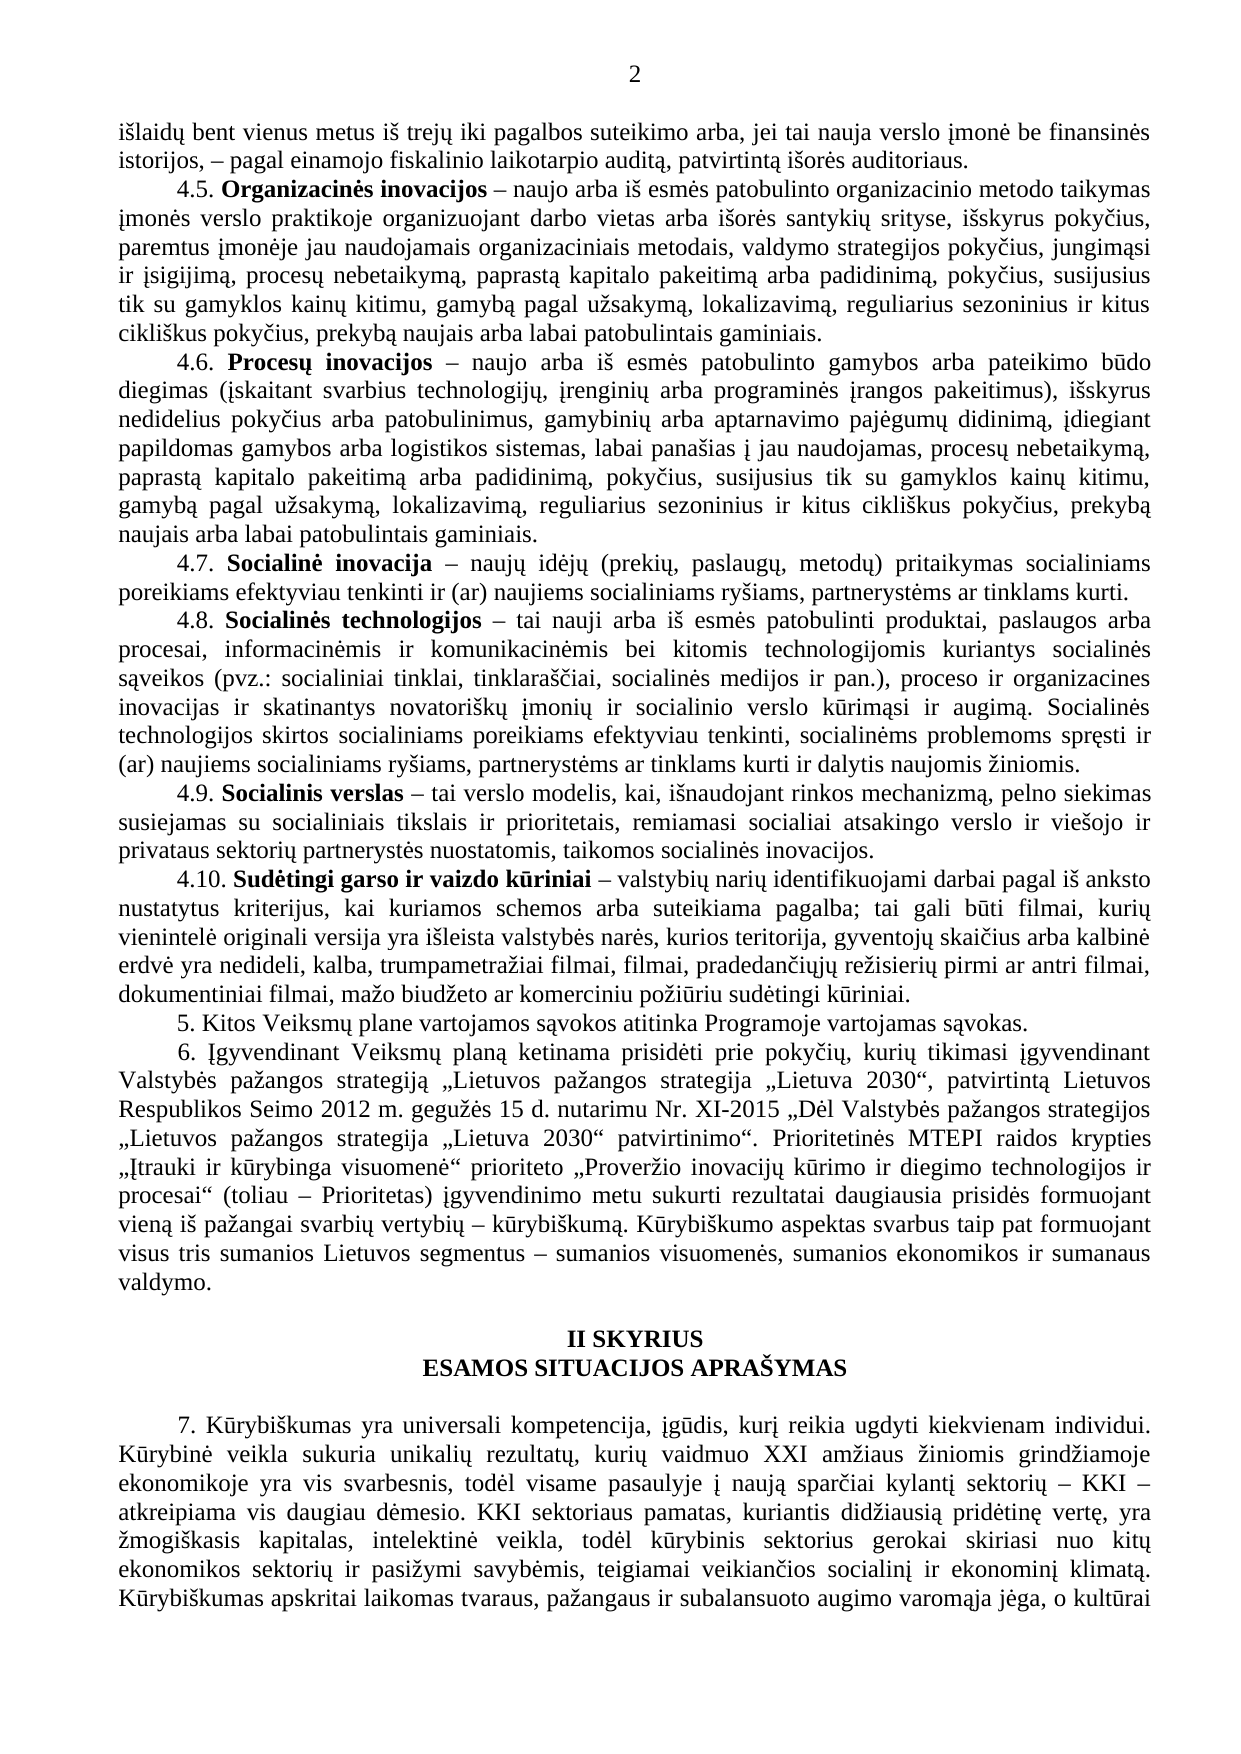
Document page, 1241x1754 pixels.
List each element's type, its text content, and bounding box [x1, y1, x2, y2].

text 4.8. Socialinės technologijos – tai nauji arba iš esmės patobulinti produktai, paslaugos arba procesai, informacinėmis ir komunikacinėmis bei kitomis technologijomis kuriantys socialinės sąveikos (pvz.: socialiniai tinklai, tinklaraščiai, socialinės medijos ir pan.), proceso ir organizacines inovacijas ir skatinantys novatoriškų įmonių ir socialinio verslo kūrimąsi ir augimą. Socialinės technologijos skirtos socialiniams poreikiams efektyviau tenkinti, socialinėms problemoms spręsti ir (ar) naujiems socialiniams ryšiams, partnerystėms ar tinklams kurti ir dalytis naujomis žiniomis. [118, 605, 1152, 778]
text 4.10. Sudėtingi garso ir vaizdo kūriniai – valstybių narių identifikuojami darbai pagal iš anksto nustatytus kriterijus, kai kuriamos schemos arba suteikiama pagalba; tai gali būti filmai, kurių vienintelė originali versija yra išleista valstybės narės, kurios teritorija, gyventojų skaičius arba kalbinė erdvė yra nedideli, kalba, trumpametražiai filmai, filmai, pradedančiųjų režisierių pirmi ar antri filmai, dokumentiniai filmai, mažo biudžeto ar komerciniu požiūriu sudėtingi kūriniai. [118, 864, 1152, 1008]
text 4.7. Socialinė inovacija – naujų idėjų (prekių, paslaugų, metodų) pritaikymas socialiniams poreikiams efektyviau tenkinti ir (ar) naujiems socialiniams ryšiams, partnerystėms ar tinklams kurti. [118, 548, 1152, 605]
text 4.9. Socialinis verslas – tai verslo modelis, kai, išnaudojant rinkos mechanizmą, pelno siekimas susiejamas su socialiniais tikslais ir prioritetais, remiamasi socialiai atsakingo verslo ir viešojo ir privataus sektorių partnerystės nuostatomis, taikomos socialinės inovacijos. [118, 778, 1152, 864]
text II SKYRIUS [118, 1324, 1152, 1353]
text 4.5. Organizacinės inovacijos – naujo arba iš esmės patobulinto organizacinio metodo taikymas įmonės verslo praktikoje organizuojant darbo vietas arba išorės santykių srityse, išskyrus pokyčius, paremtus įmonėje jau naudojamais organizaciniais metodais, valdymo strategijos pokyčius, jungimąsi ir įsigijimą, procesų nebetaikymą, paprastą kapitalo pakeitimą arba padidinimą, pokyčius, susijusius tik su gamyklos kainų kitimu, gamybą pagal užsakymą, lokalizavimą, reguliarius sezoninius ir kitus cikliškus pokyčius, prekybą naujais arba labai patobulintais gaminiais. [118, 174, 1152, 347]
text 7. Kūrybiškumas yra universali kompetencija, įgūdis, kurį reikia ugdyti kiekvienam individui. Kūrybinė veikla sukuria unikalių rezultatų, kurių vaidmuo XXI amžiaus žiniomis grindžiamoje ekonomikoje yra vis svarbesnis, todėl visame pasaulyje į naują sparčiai kylantį sektorių – KKI – atkreipiama vis daugiau dėmesio. KKI sektoriaus pamatas, kuriantis didžiausią pridėtinę vertę, yra žmogiškasis kapitalas, intelektinė veikla, todėl kūrybinis sektorius gerokai skiriasi nuo kitų ekonomikos sektorių ir pasižymi savybėmis, teigiamai veikiančios socialinį ir ekonominį klimatą. Kūrybiškumas apskritai laikomas tvaraus, pažangaus ir subalansuoto augimo varomąja jėga, o kultūrai [118, 1410, 1152, 1612]
text 5. Kitos Veiksmų plane vartojamos sąvokos atitinka Programoje vartojamas sąvokas. [118, 1008, 1152, 1037]
text išlaidų bent vienus metus iš trejų iki pagalbos suteikimo arba, jei tai nauja verslo įmonė be finansinės istorijos, – pagal einamojo fiskalinio laikotarpio auditą, patvirtintą išorės auditoriaus. [118, 117, 1152, 174]
text ESAMOS SITUACIJOS APRAŠYMAS [118, 1353, 1152, 1382]
text 4.6. Procesų inovacijos – naujo arba iš esmės patobulinto gamybos arba pateikimo būdo diegimas (įskaitant svarbius technologijų, įrenginių arba programinės įrangos pakeitimus), išskyrus nedidelius pokyčius arba patobulinimus, gamybinių arba aptarnavimo pajėgumų didinimą, įdiegiant papildomas gamybos arba logistikos sistemas, labai panašias į jau naudojamas, procesų nebetaikymą, paprastą kapitalo pakeitimą arba padidinimą, pokyčius, susijusius tik su gamyklos kainų kitimu, gamybą pagal užsakymą, lokalizavimą, reguliarius sezoninius ir kitus cikliškus pokyčius, prekybą naujais arba labai patobulintais gaminiais. [118, 347, 1152, 548]
text 6. Įgyvendinant Veiksmų planą ketinama prisidėti prie pokyčių, kurių tikimasi įgyvendinant Valstybės pažangos strategiją „Lietuvos pažangos strategija „Lietuva 2030“, patvirtintą Lietuvos Respublikos Seimo 2012 m. gegužės 15 d. nutarimu Nr. XI-2015 „Dėl Valstybės pažangos strategijos „Lietuvos pažangos strategija „Lietuva 2030“ patvirtinimo“. Prioritetinės MTEPI raidos krypties „Įtrauki ir kūrybinga visuomenė“ prioriteto „Proveržio inovacijų kūrimo ir diegimo technologijos ir procesai“ (toliau – Prioritetas) įgyvendinimo metu sukurti rezultatai daugiausia prisidės formuojant vieną iš pažangai svarbių vertybių – kūrybiškumą. Kūrybiškumo aspektas svarbus taip pat formuojant visus tris sumanios Lietuvos segmentus – sumanios visuomenės, sumanios ekonomikos ir sumanaus valdymo. [118, 1037, 1152, 1295]
